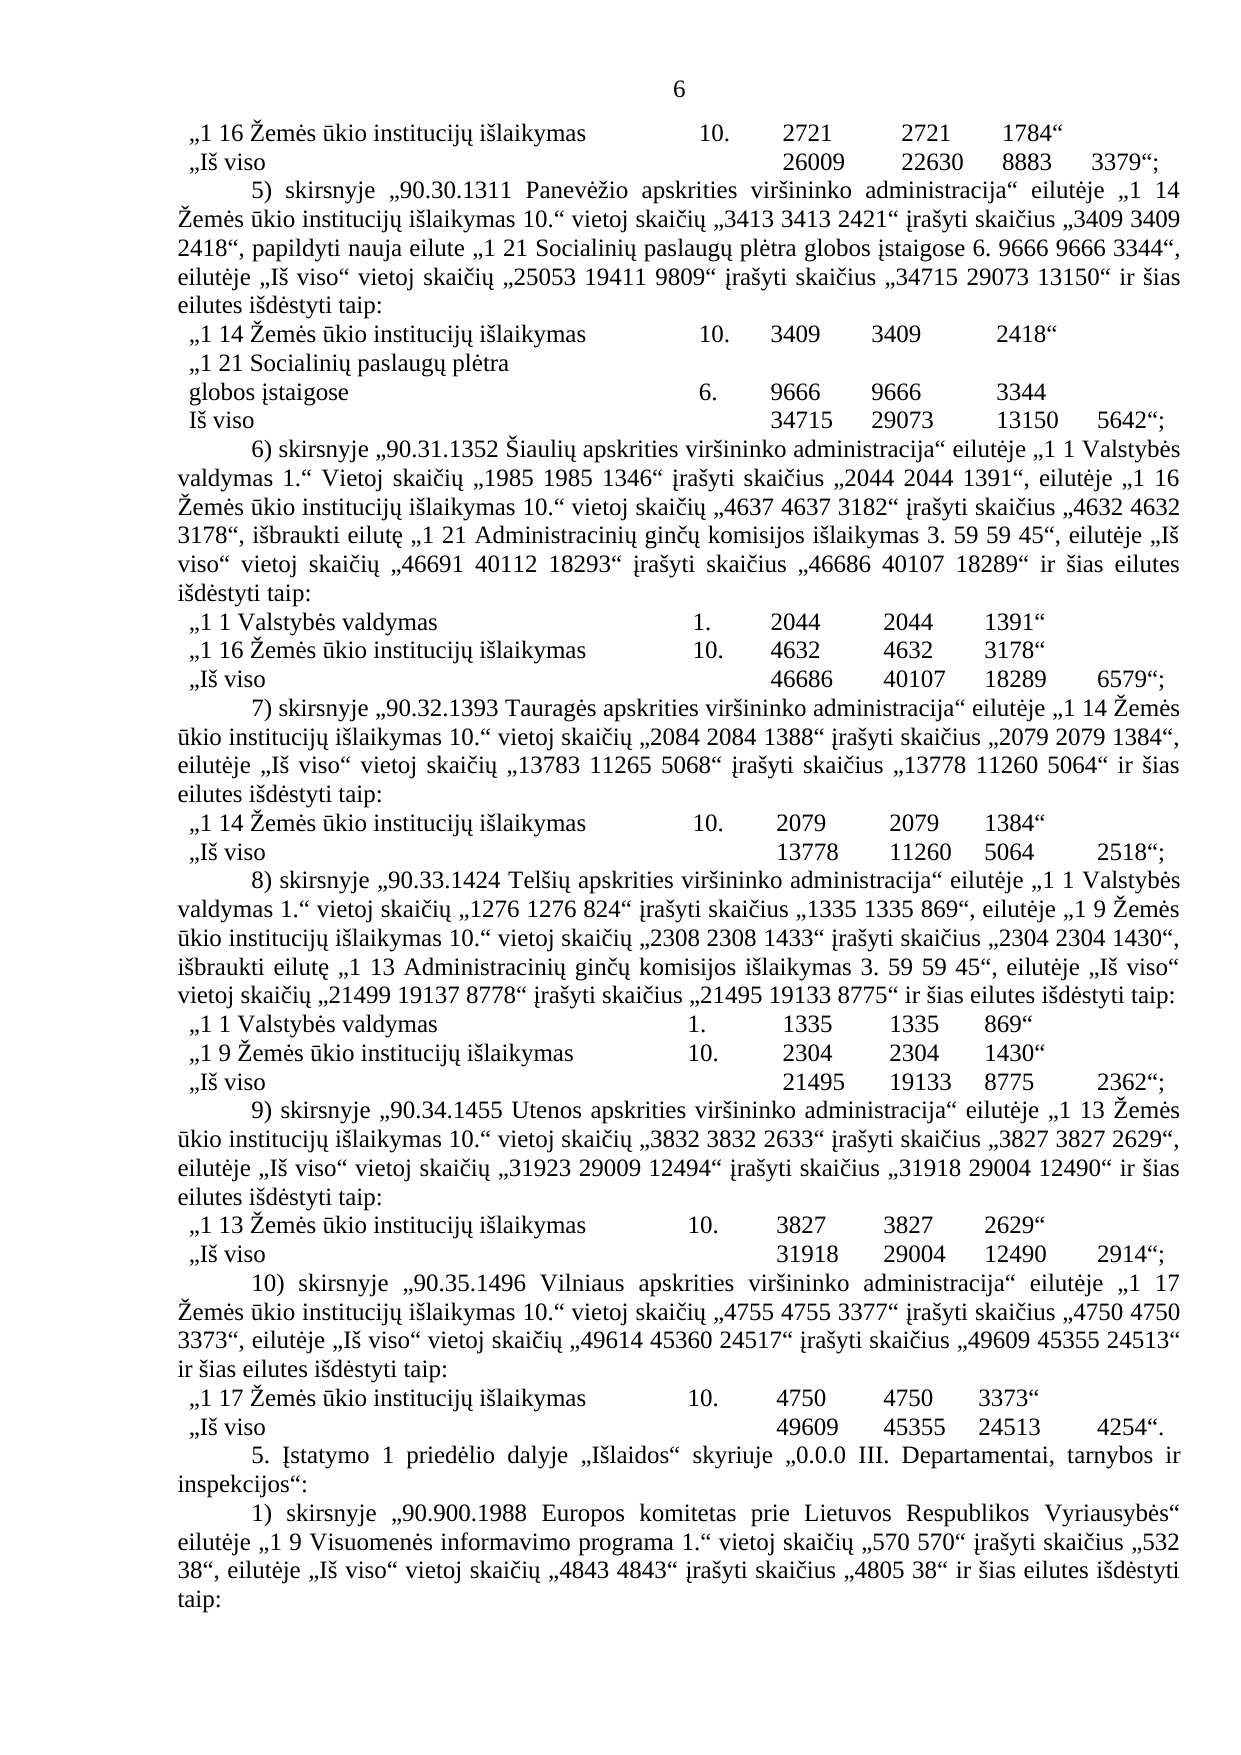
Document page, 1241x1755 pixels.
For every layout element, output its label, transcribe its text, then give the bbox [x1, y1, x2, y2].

table_cell „Iš viso [177, 664, 681, 693]
table_cell 2304 [878, 1038, 973, 1067]
table_header 2079 [878, 808, 973, 837]
table_cell „Iš viso [177, 147, 687, 176]
table_header [1086, 1009, 1204, 1038]
text 9) skirsnyje „90.34.1455 Utenos apskrities viršininko administracija“ eilutėje „1 13 Žemės ūkio institucijų išlaikymas 10.“ vietoj skaičių „3832 3832 2633“ įrašyti skaičius „3827 3827 2629“, eilutėje „Iš viso“ vietoj skaičių „31923 29009 12494“ įrašyti skaičius „31918 29004 12490“ ir šias eilutes išdėstyti taip: [177, 1096, 1181, 1211]
table_header [1080, 118, 1204, 147]
table_header [1086, 319, 1204, 348]
table_header [1086, 607, 1204, 636]
table_cell „Iš viso [177, 1239, 676, 1268]
table_header „1 1 Valstybės valdymas [177, 607, 681, 636]
table_cell 3379“; [1080, 147, 1204, 176]
table_cell 9666 [759, 377, 860, 406]
table_header [1086, 1211, 1204, 1239]
table_cell [687, 348, 759, 377]
table_cell 18289 [973, 664, 1086, 693]
text 5) skirsnyje „90.30.1311 Panevėžio apskrities viršininko administracija“ eilutėje „1 14 Žemės ūkio institucijų išlaikymas 10.“ vietoj skaičių „3413 3413 2421“ įrašyti skaičius „3409 3409 2418“, papildyti nauja eilute „1 21 Socialinių paslaugų plėtra globos įstaigose 6. 9666 9666 3344“, eilutėje „Iš viso“ vietoj skaičių „25053 19411 9809“ įrašyti skaičius „34715 29073 13150“ ir šias eilutes išdėstyti taip: [177, 176, 1181, 319]
table_cell 2518“; [1086, 837, 1204, 866]
table_cell [985, 348, 1086, 377]
table_cell 31918 [765, 1239, 872, 1268]
table_header 2044 [872, 607, 973, 636]
table_cell 8883 [991, 147, 1080, 176]
text 6) skirsnyje „90.31.1352 Šiaulių apskrities viršininko administracija“ eilutėje „1 1 Valstybės valdymas 1.“ Vietoj skaičių „1985 1985 1346“ įrašyti skaičius „2044 2044 1391“, eilutėje „1 16 Žemės ūkio institucijų išlaikymas 10.“ vietoj skaičių „4637 4637 3182“ įrašyti skaičius „4632 4632 3178“, išbraukti eilutę „1 21 Administracinių ginčų komisijos išlaikymas 3. 59 59 45“, eilutėje „Iš viso“ vietoj skaičių „46691 40112 18293“ įrašyti skaičius „46686 40107 18289“ ir šias eilutes išdėstyti taip: [177, 434, 1181, 607]
table_cell [1086, 348, 1204, 377]
table_cell „1 16 Žemės ūkio institucijų išlaikymas [177, 636, 681, 664]
table_cell 2914“; [1086, 1239, 1204, 1268]
table_cell globos įstaigose [177, 377, 687, 406]
table_cell 8775 [973, 1067, 1086, 1096]
table_header 10. [687, 118, 771, 147]
text 7) skirsnyje „90.32.1393 Tauragės apskrities viršininko administracija“ eilutėje „1 14 Žemės ūkio institucijų išlaikymas 10.“ vietoj skaičių „2084 2084 1388“ įrašyti skaičius „2079 2079 1384“, eilutėje „Iš viso“ vietoj skaičių „13783 11265 5068“ įrašyti skaičius „13778 11260 5064“ ir šias eilutes išdėstyti taip: [177, 693, 1181, 808]
table_cell „Iš viso [177, 1412, 676, 1441]
table_cell 13150 [985, 406, 1086, 434]
table_header 2721 [890, 118, 991, 147]
table_cell 5064 [973, 837, 1086, 866]
table_header [1086, 1383, 1204, 1412]
table_cell [860, 348, 985, 377]
table_cell 4632 [759, 636, 872, 664]
table_cell 1430“ [973, 1038, 1086, 1067]
table_header 10. [681, 808, 765, 837]
table_cell 10. [676, 1038, 771, 1067]
table_header 2418“ [985, 319, 1086, 348]
table_header „1 1 Valstybės valdymas [177, 1009, 676, 1038]
table_cell 13778 [765, 837, 878, 866]
table_header 3409 [759, 319, 860, 348]
table_cell 2362“; [1086, 1067, 1204, 1096]
table_cell 46686 [759, 664, 872, 693]
table_header 1335 [878, 1009, 973, 1038]
table_cell 29073 [860, 406, 985, 434]
table_cell 22630 [890, 147, 991, 176]
table_header 10. [676, 1211, 765, 1239]
table_header 1335 [771, 1009, 878, 1038]
table_header 3373“ [967, 1383, 1086, 1412]
table_header 1391“ [973, 607, 1086, 636]
table_header 2629“ [973, 1211, 1086, 1239]
table_cell 49609 [765, 1412, 872, 1441]
table_cell [759, 348, 860, 377]
table_header 2721 [771, 118, 890, 147]
table_header 1384“ [973, 808, 1086, 837]
table_cell 34715 [759, 406, 860, 434]
table_cell [1086, 636, 1204, 664]
table_header 1. [681, 607, 759, 636]
table_header 3409 [860, 319, 985, 348]
text 5. Įstatymo 1 priedėlio dalyje „Išlaidos“ skyriuje „0.0.0 III. Departamentai, tarnybos ir inspekcijos“: [177, 1441, 1181, 1498]
table_header 10. [687, 319, 759, 348]
table_cell [1086, 1038, 1204, 1067]
table_cell [676, 1412, 765, 1441]
table_cell 6. [687, 377, 759, 406]
table_cell „Iš viso [177, 1067, 676, 1096]
text 1) skirsnyje „90.900.1988 Europos komitetas prie Lietuvos Respublikos Vyriausybės“ eilutėje „1 9 Visuomenės informavimo programa 1.“ vietoj skaičių „570 570“ įrašyti skaičius „532 38“, eilutėje „Iš viso“ vietoj skaičių „4843 4843“ įrašyti skaičius „4805 38“ ir šias eilutes išdėstyti taip: [177, 1498, 1181, 1613]
table_header 869“ [973, 1009, 1086, 1038]
table_cell 10. [681, 636, 759, 664]
table_header 10. [676, 1383, 765, 1412]
table_cell 4254“. [1086, 1412, 1204, 1441]
table_cell [681, 837, 765, 866]
table_cell 3344 [985, 377, 1086, 406]
table_cell 29004 [872, 1239, 973, 1268]
table_cell 5642“; [1086, 406, 1204, 434]
table_cell 6579“; [1086, 664, 1204, 693]
table_cell [681, 664, 759, 693]
table_header 1. [676, 1009, 771, 1038]
table_cell 40107 [872, 664, 973, 693]
table_header „1 14 Žemės ūkio institucijų išlaikymas [177, 319, 687, 348]
text 10) skirsnyje „90.35.1496 Vilniaus apskrities viršininko administracija“ eilutėje „1 17 Žemės ūkio institucijų išlaikymas 10.“ vietoj skaičių „4755 4755 3377“ įrašyti skaičius „4750 4750 3373“, eilutėje „Iš viso“ vietoj skaičių „49614 45360 24517“ įrašyti skaičius „49609 45355 24513“ ir šias eilutes išdėstyti taip: [177, 1268, 1181, 1383]
table_cell 3178“ [973, 636, 1086, 664]
table_cell 45355 [872, 1412, 967, 1441]
table_cell 2304 [771, 1038, 878, 1067]
table_cell „Iš viso [177, 837, 681, 866]
table_cell [687, 147, 771, 176]
text 8) skirsnyje „90.33.1424 Telšių apskrities viršininko administracija“ eilutėje „1 1 Valstybės valdymas 1.“ vietoj skaičių „1276 1276 824“ įrašyti skaičius „1335 1335 869“, eilutėje „1 9 Žemės ūkio institucijų išlaikymas 10.“ vietoj skaičių „2308 2308 1433“ įrašyti skaičius „2304 2304 1430“, išbraukti eilutę „1 13 Administracinių ginčų komisijos išlaikymas 3. 59 59 45“, eilutėje „Iš viso“ vietoj skaičių „21499 19137 8778“ įrašyti skaičius „21495 19133 8775“ ir šias eilutes išdėstyti taip: [177, 866, 1181, 1009]
table_cell 9666 [860, 377, 985, 406]
table_header „1 13 Žemės ūkio institucijų išlaikymas [177, 1211, 676, 1239]
table_cell 21495 [771, 1067, 878, 1096]
table_header „1 14 Žemės ūkio institucijų išlaikymas [177, 808, 681, 837]
table_header 4750 [872, 1383, 967, 1412]
table_cell [676, 1067, 771, 1096]
table_cell [676, 1239, 765, 1268]
table_header „1 17 Žemės ūkio institucijų išlaikymas [177, 1383, 676, 1412]
table_header [1086, 808, 1204, 837]
table_header „1 16 Žemės ūkio institucijų išlaikymas [177, 118, 687, 147]
table_cell 11260 [878, 837, 973, 866]
table_cell „1 9 Žemės ūkio institucijų išlaikymas [177, 1038, 676, 1067]
table_cell 26009 [771, 147, 890, 176]
table_header 3827 [872, 1211, 973, 1239]
table_cell 19133 [878, 1067, 973, 1096]
table_cell 24513 [967, 1412, 1086, 1441]
table_cell [687, 406, 759, 434]
table_cell [1086, 377, 1204, 406]
table_cell 12490 [973, 1239, 1086, 1268]
table_cell „1 21 Socialinių paslaugų plėtra [177, 348, 687, 377]
table_cell 4632 [872, 636, 973, 664]
table_header 1784“ [991, 118, 1080, 147]
table_cell Iš viso [177, 406, 687, 434]
table_header 4750 [765, 1383, 872, 1412]
table_header 2044 [759, 607, 872, 636]
table_header 2079 [765, 808, 878, 837]
table_header 3827 [765, 1211, 872, 1239]
